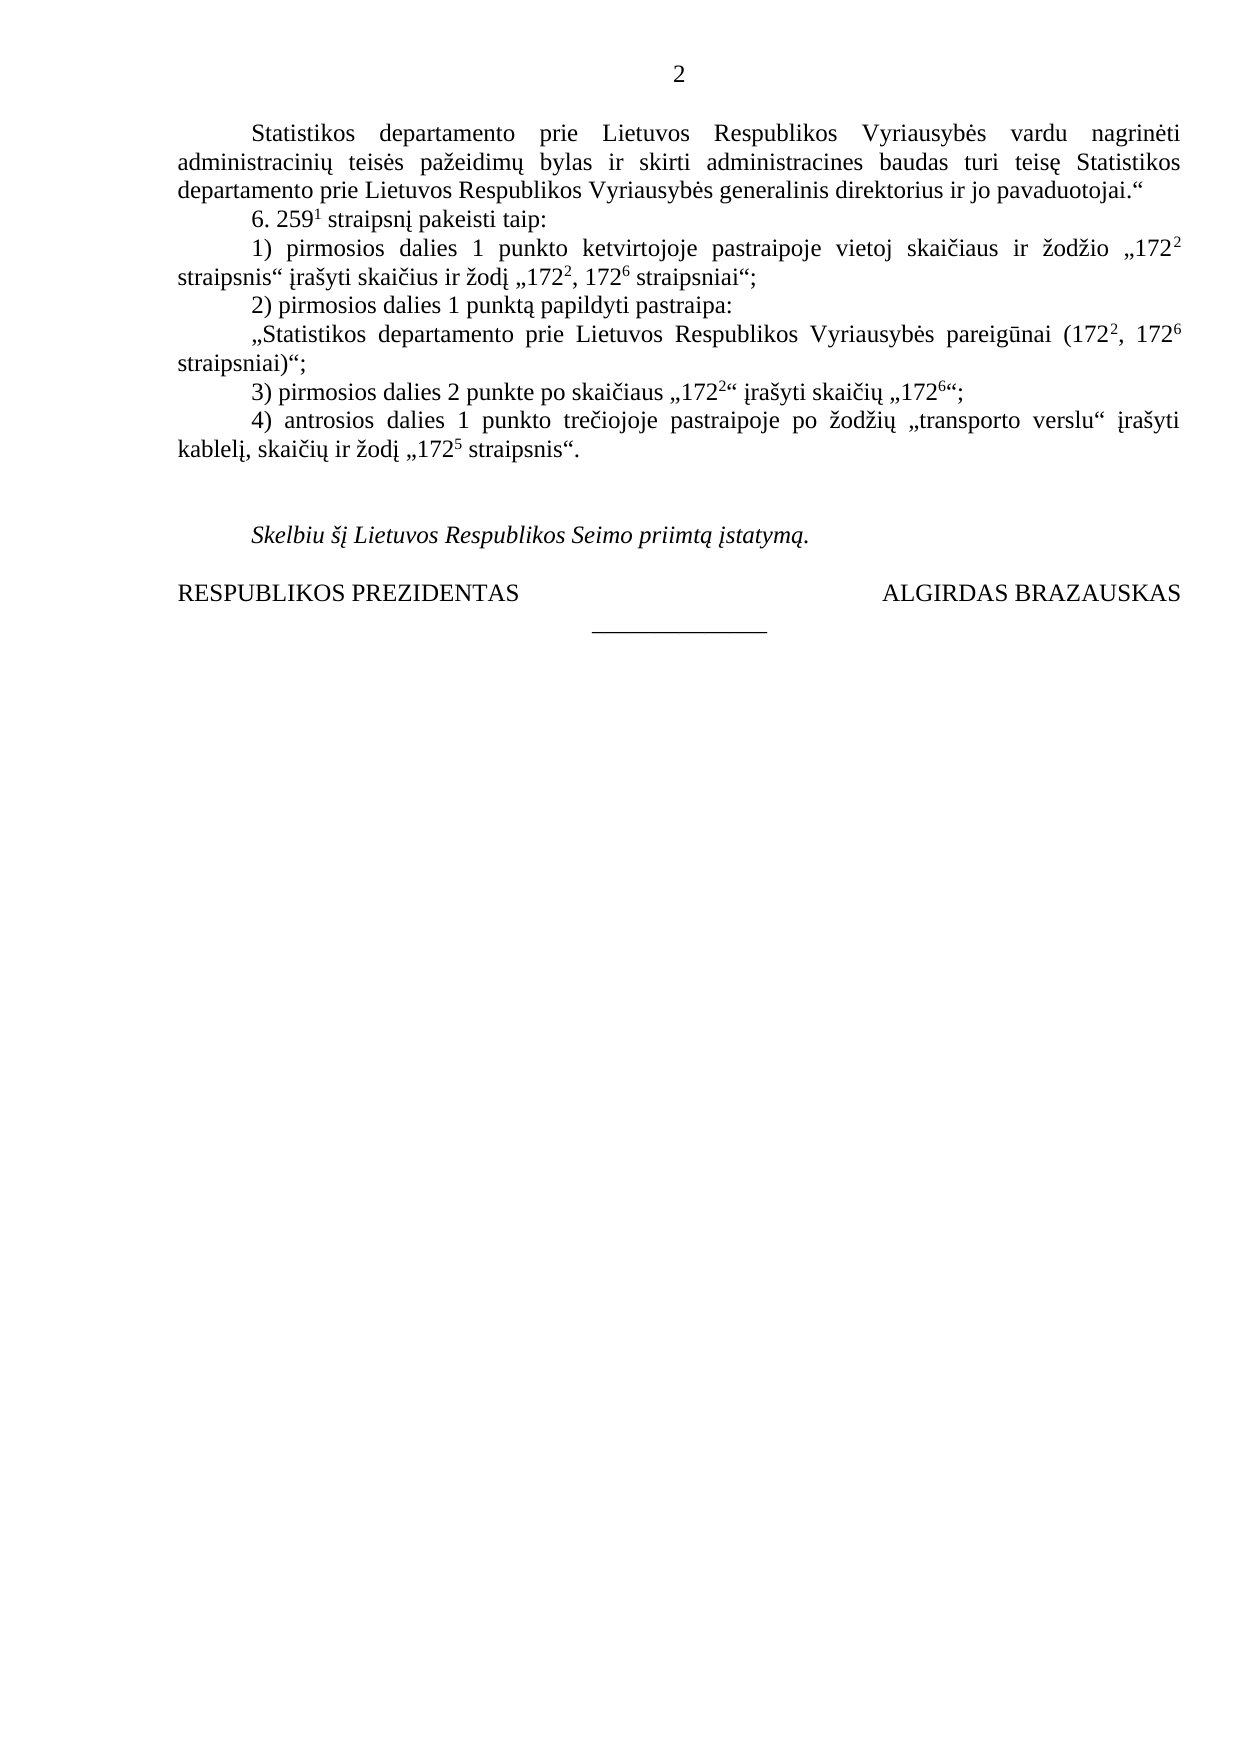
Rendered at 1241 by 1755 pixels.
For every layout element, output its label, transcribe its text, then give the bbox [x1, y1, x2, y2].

text 3) pirmosios dalies 2 punkte po skaičiaus „1722“ įrašyti skaičių „1726“; [177, 377, 1181, 406]
text 4) antrosios dalies 1 punkto trečiojoje pastraipoje po žodžių „transporto verslu“ įrašyti kablelį, skaičių ir žodį „1725 straipsnis“. [177, 406, 1181, 463]
text 2) pirmosios dalies 1 punktą papildyti pastraipa: [177, 291, 1181, 319]
text 1) pirmosios dalies 1 punkto ketvirtojoje pastraipoje vietoj skaičiaus ir žodžio „1722 straipsnis“ įrašyti skaičius ir žodį „1722, 1726 straipsniai“; [177, 233, 1181, 291]
text ______________ [177, 607, 1181, 636]
text Skelbiu šį Lietuvos Respublikos Seimo priimtą įstatymą. [177, 521, 1181, 549]
text Statistikos departamento prie Lietuvos Respublikos Vyriausybės vardu nagrinėti administracinių teisės pažeidimų bylas ir skirti administracines baudas turi teisę Statistikos departamento prie Lietuvos Respublikos Vyriausybės generalinis direktorius ir jo pavaduotojai.“ [177, 118, 1181, 204]
text 6. 2591 straipsnį pakeisti taip: [177, 204, 1181, 233]
text RESPUBLIKOS PREZIDENTAS ALGIRDAS BRAZAUSKAS [177, 578, 1181, 607]
text „Statistikos departamento prie Lietuvos Respublikos Vyriausybės pareigūnai (1722, 1726 straipsniai)“; [177, 319, 1181, 377]
